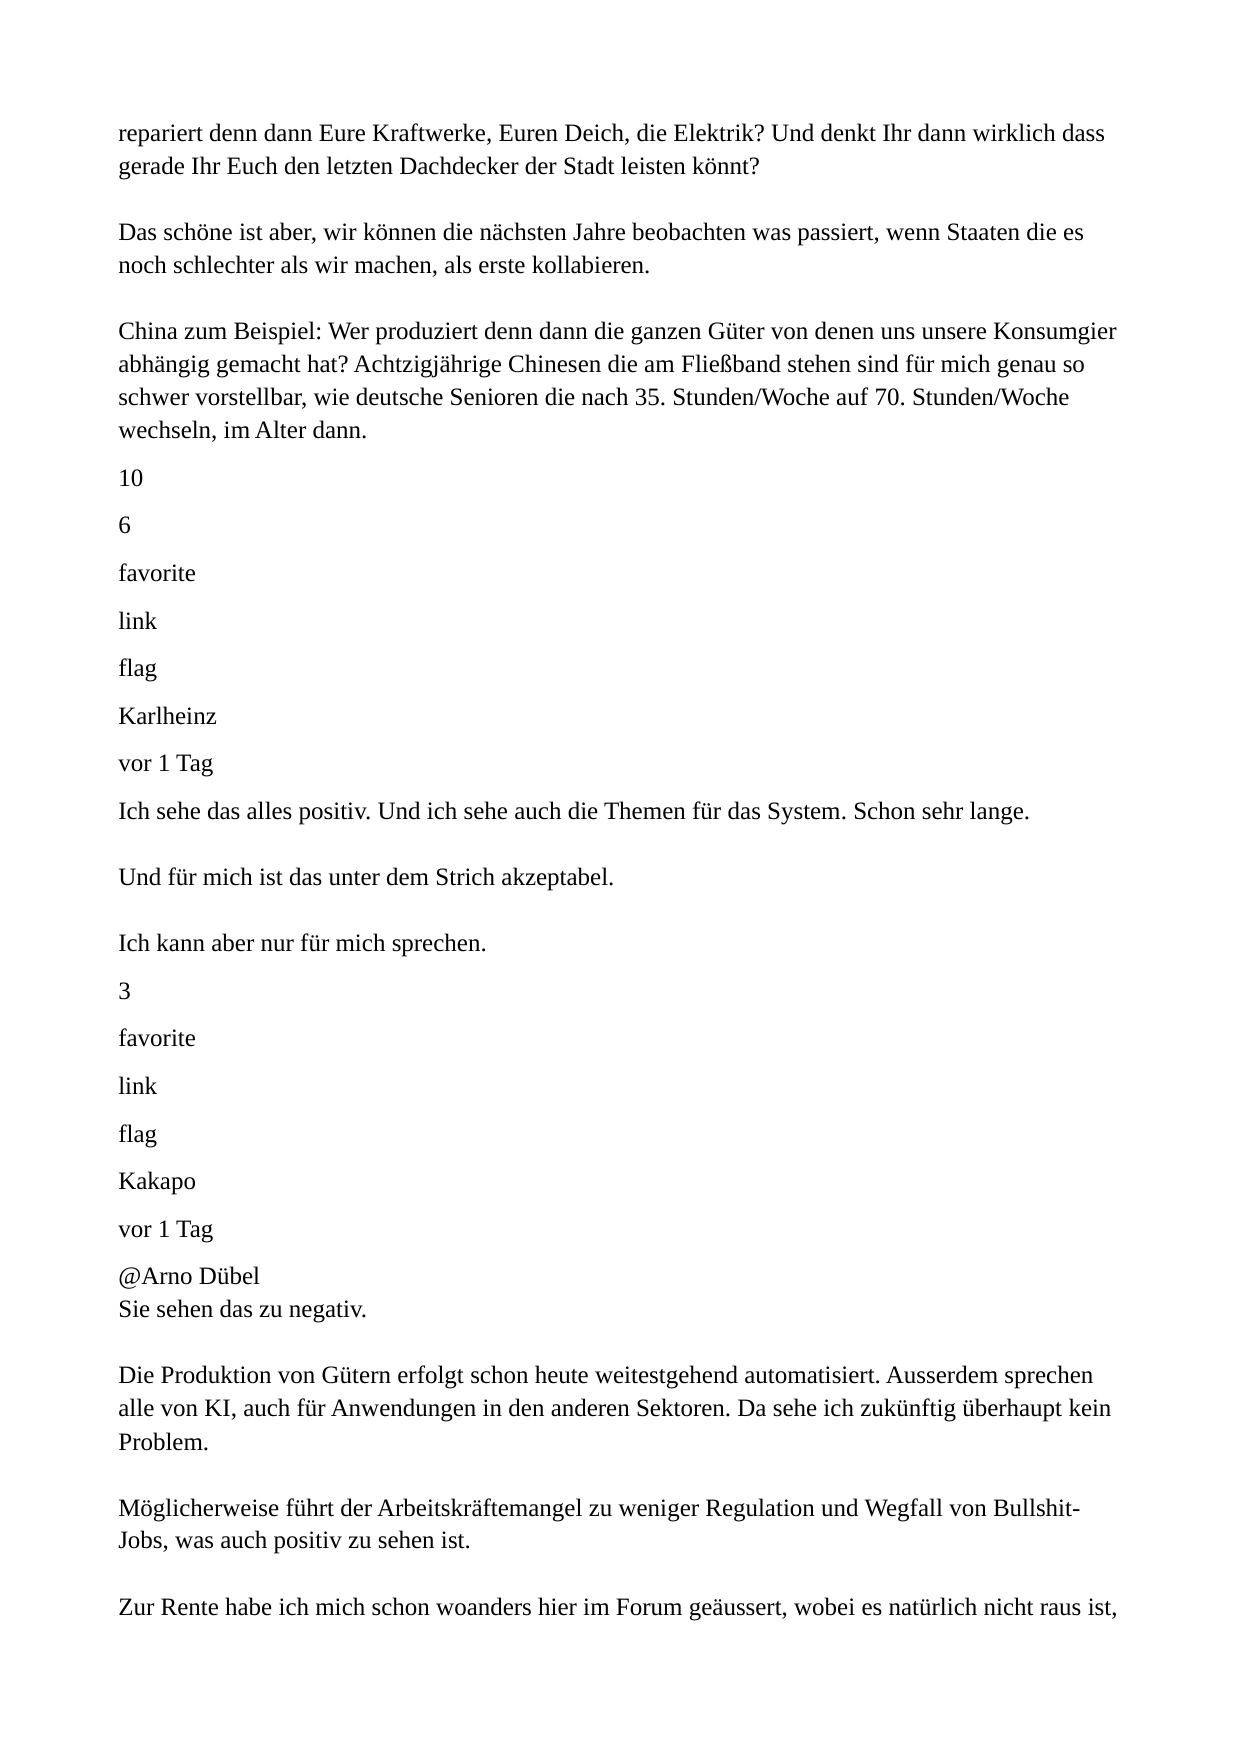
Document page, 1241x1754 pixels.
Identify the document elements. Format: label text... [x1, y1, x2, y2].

text repariert denn dann Eure Kraftwerke, Euren Deich, die Elektrik? Und denkt Ihr dann wirklich dass gerade Ihr Euch den letzten Dachdecker der Stadt leisten könnt? Das schöne ist aber, wir können die nächsten Jahre beobachten was passiert, wenn Staaten die es noch schlechter als wir machen, als erste kollabieren. China zum Beispiel: Wer produziert denn dann die ganzen Güter von denen uns unsere Konsumgier abhängig gemacht hat? Achtzigjährige Chinesen die am Fließband stehen sind für mich genau so schwer vorstellbar, wie deutsche Senioren die nach 35. Stunden/Woche auf 70. Stunden/Woche wechseln, im Alter dann. [118, 118, 1122, 444]
text link [118, 1071, 1122, 1100]
text @Arno Dübel Sie sehen das zu negativ. Die Produktion von Gütern erfolgt schon heute weitestgehend automatisiert. Ausserdem sprechen alle von KI, auch für Anwendungen in den anderen Sektoren. Da sehe ich zukünftig überhaupt kein Problem. Möglicherweise führt der Arbeitskräftemangel zu weniger Regulation und Wegfall von Bullshit-Jobs, was auch positiv zu sehen ist. Zur Rente habe ich mich schon woanders hier im Forum geäussert, wobei es natürlich nicht raus ist, [118, 1261, 1122, 1620]
text vor 1 Tag [118, 1214, 1122, 1243]
text flag [118, 653, 1122, 682]
text favorite [118, 558, 1122, 587]
text flag [118, 1119, 1122, 1147]
text vor 1 Tag [118, 748, 1122, 777]
text Ich sehe das alles positiv. Und ich sehe auch die Themen für das System. Schon sehr lange. Und für mich ist das unter dem Strich akzeptabel. Ich kann aber nur für mich sprechen. [118, 796, 1122, 957]
text 10 [118, 463, 1122, 492]
text 3 [118, 976, 1122, 1004]
text Karlheinz [118, 701, 1122, 730]
text Kakapo [118, 1166, 1122, 1195]
text favorite [118, 1023, 1122, 1052]
text 6 [118, 511, 1122, 539]
text link [118, 606, 1122, 634]
